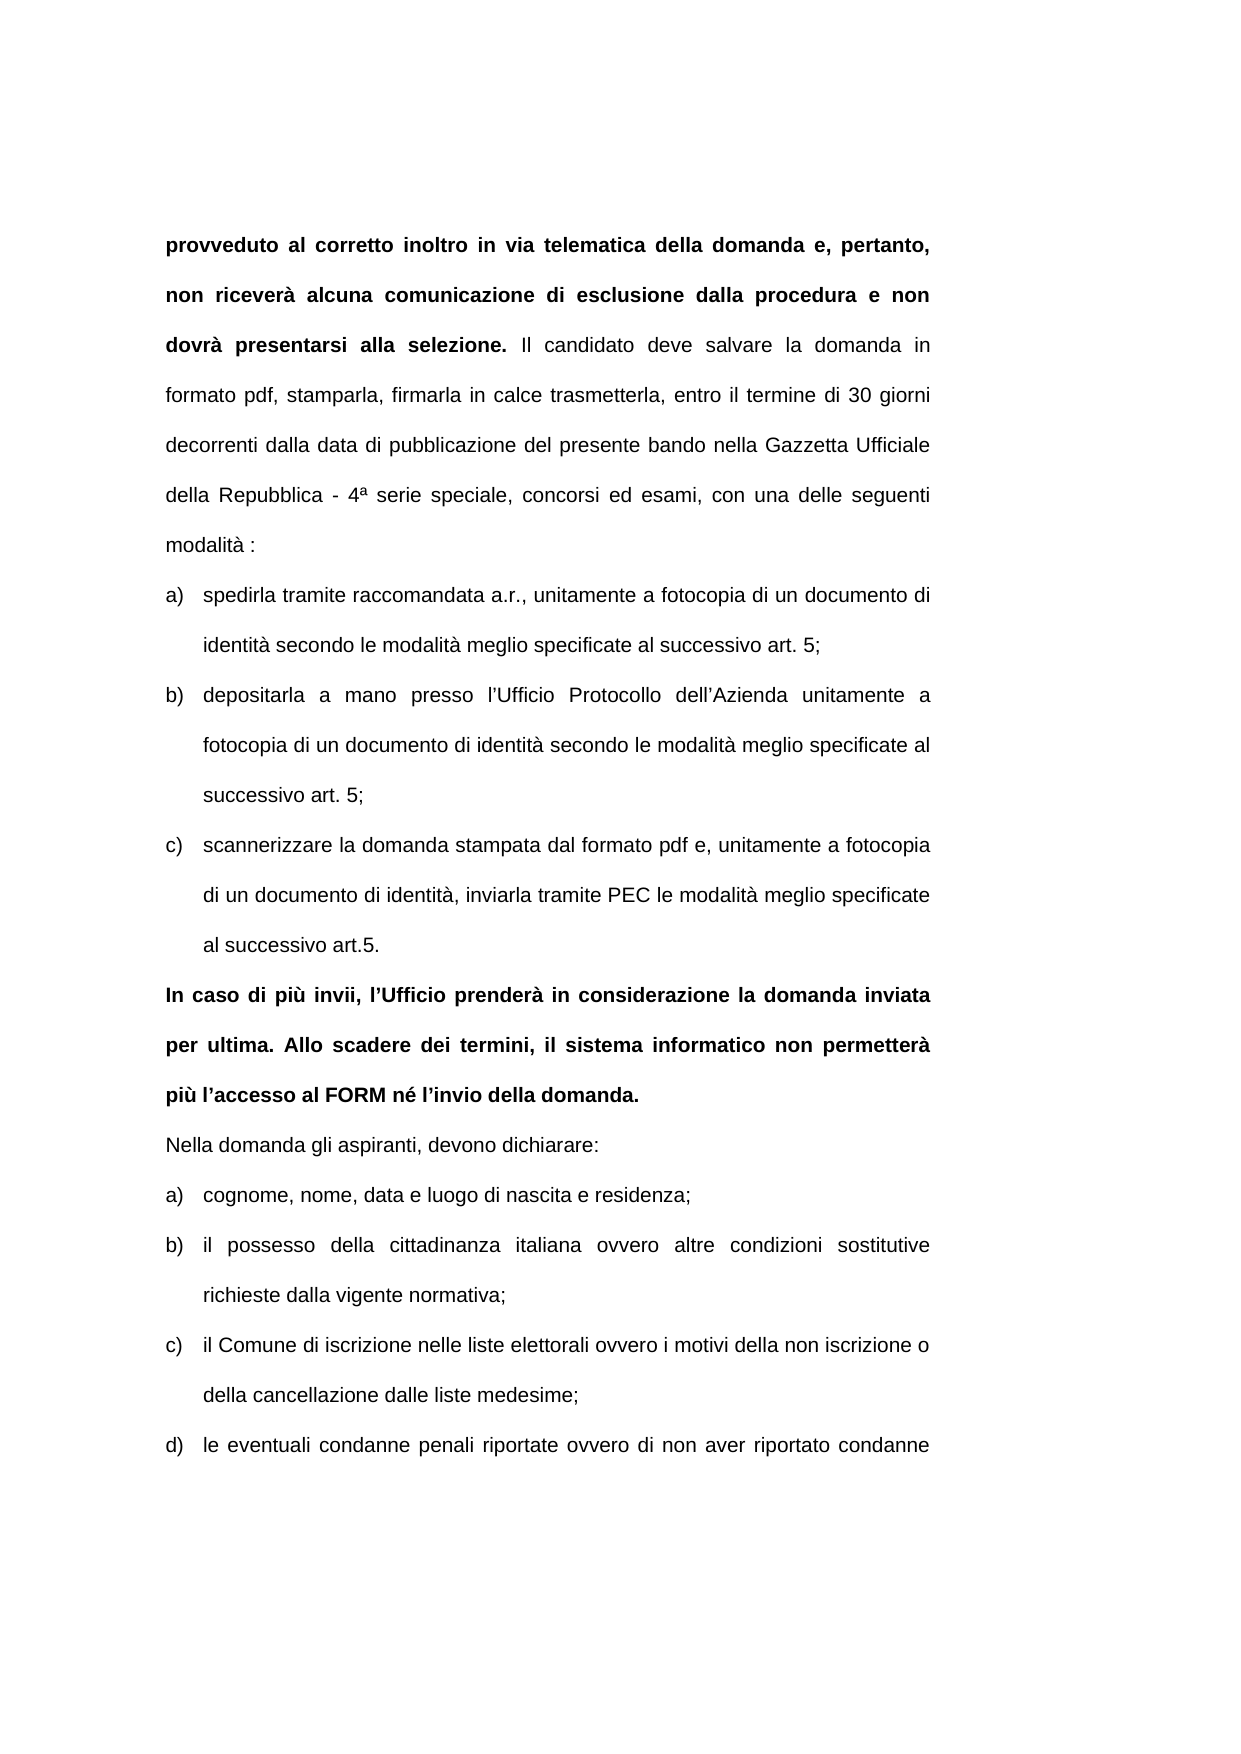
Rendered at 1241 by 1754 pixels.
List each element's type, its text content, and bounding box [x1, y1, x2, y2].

list depositarla a mano presso l’Ufficio Protocollo dell’Azienda unitamente a fotocopia di un documento di identità secondo le modalità meglio specificate al successivo art. 5; [165, 657, 931, 807]
text In caso di più invii, l’Ufficio prenderà in considerazione la domanda inviata per ultima. Allo scadere dei termini, il sistema informatico non permetterà più l’accesso al FORM né l’invio della domanda. [165, 957, 931, 1107]
list spedirla tramite raccomandata a.r., unitamente a fotocopia di un documento di identità secondo le modalità meglio specificate al successivo art. 5; [165, 557, 931, 657]
text provveduto al corretto inoltro in via telematica della domanda e, pertanto, non riceverà alcuna comunicazione di esclusione dalla procedura e non dovrà presentarsi alla selezione. Il candidato deve salvare la domanda in formato pdf, stamparla, firmarla in calce trasmetterla, entro il termine di 30 giorni decorrenti dalla data di pubblicazione del presente bando nella Gazzetta Ufficiale della Repubblica - 4ª serie speciale, concorsi ed esami, con una delle seguenti modalità : [165, 207, 931, 557]
list cognome, nome, data e luogo di nascita e residenza; [165, 1157, 931, 1207]
text Nella domanda gli aspiranti, devono dichiarare: [165, 1107, 931, 1157]
list le eventuali condanne penali riportate ovvero di non aver riportato condanne [165, 1407, 931, 1457]
list scannerizzare la domanda stampata dal formato pdf e, unitamente a fotocopia di un documento di identità, inviarla tramite PEC le modalità meglio specificate al successivo art.5. [165, 807, 931, 957]
list il possesso della cittadinanza italiana ovvero altre condizioni sostitutive richieste dalla vigente normativa; [165, 1207, 931, 1307]
list il Comune di iscrizione nelle liste elettorali ovvero i motivi della non iscrizione o della cancellazione dalle liste medesime; [165, 1307, 931, 1407]
